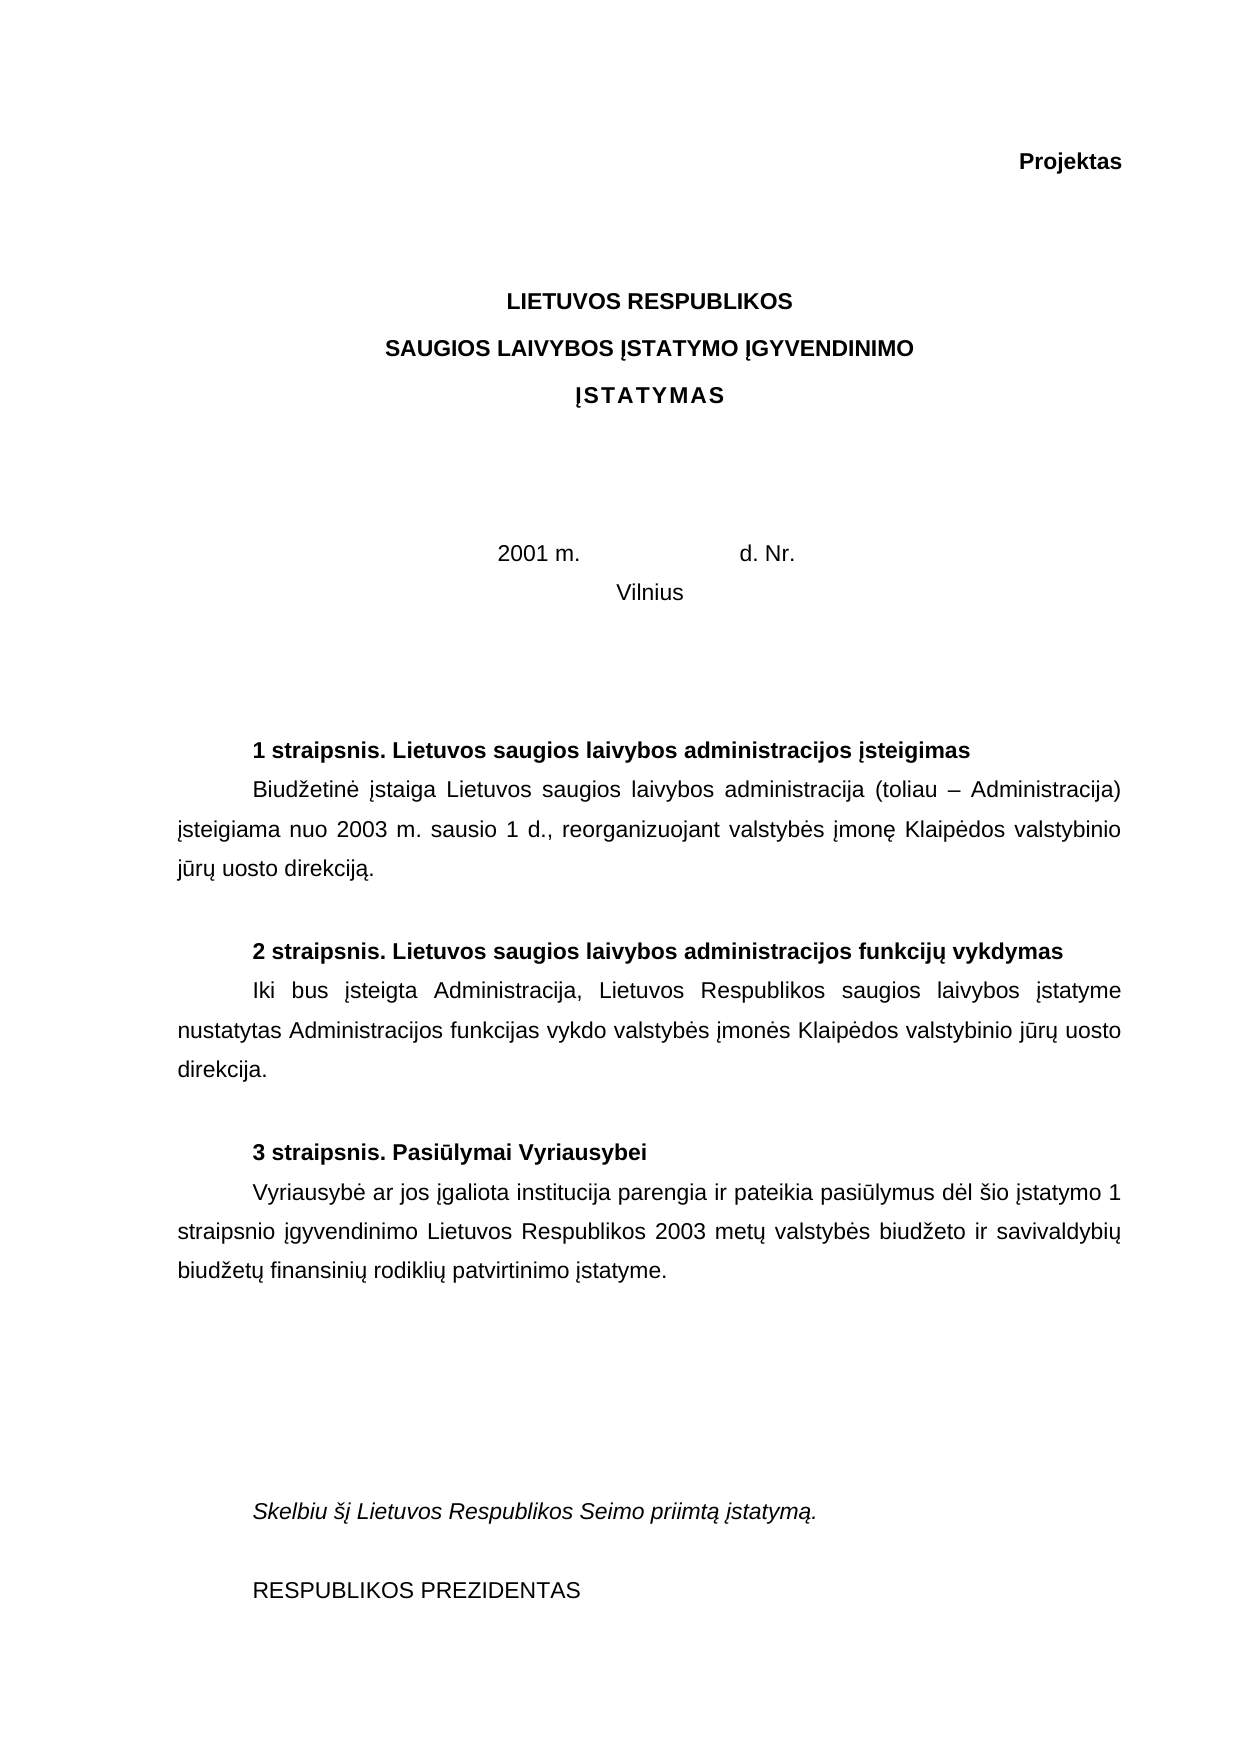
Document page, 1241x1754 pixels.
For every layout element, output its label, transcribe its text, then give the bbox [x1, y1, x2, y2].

text 1 straipsnis. Lietuvos saugios laivybos administracijos įsteigimas [177, 737, 1122, 763]
text Biudžetinė įstaiga Lietuvos saugios laivybos administracija (toliau – Administracija) įsteigiama nuo 2003 m. sausio 1 d., reorganizuojant valstybės įmonę Klaipėdos valstybinio jūrų uosto direkciją. [177, 776, 1122, 882]
text 2001 m. d. Nr. Vilnius [177, 539, 1122, 605]
text Vyriausybė ar jos įgaliota institucija parengia ir pateikia pasiūlymus dėl šio įstatymo 1 straipsnio įgyvendinimo Lietuvos Respublikos 2003 metų valstybės biudžeto ir savivaldybių biudžetų finansinių rodiklių patvirtinimo įstatyme. [177, 1178, 1122, 1284]
text ĮSTATYMAS [177, 382, 1122, 408]
text Projektas [177, 148, 1122, 174]
text Skelbiu šį Lietuvos Respublikos Seimo priimtą įstatymą. [177, 1498, 1122, 1524]
text 2 straipsnis. Lietuvos saugios laivybos administracijos funkcijų vykdymas [177, 938, 1122, 964]
text RESPUBLIKOS PREZIDENTAS [177, 1577, 1122, 1603]
text lietuvos respublikos [177, 288, 1122, 314]
text saugios laivybos ĮSTATYMO ĮGYVENDINIMO [177, 335, 1122, 361]
text 3 straipsnis. Pasiūlymai Vyriausybei [177, 1139, 1122, 1165]
text Iki bus įsteigta Administracija, Lietuvos Respublikos saugios laivybos įstatyme nustatytas Administracijos funkcijas vykdo valstybės įmonės Klaipėdos valstybinio jūrų uosto direkcija. [177, 977, 1122, 1083]
